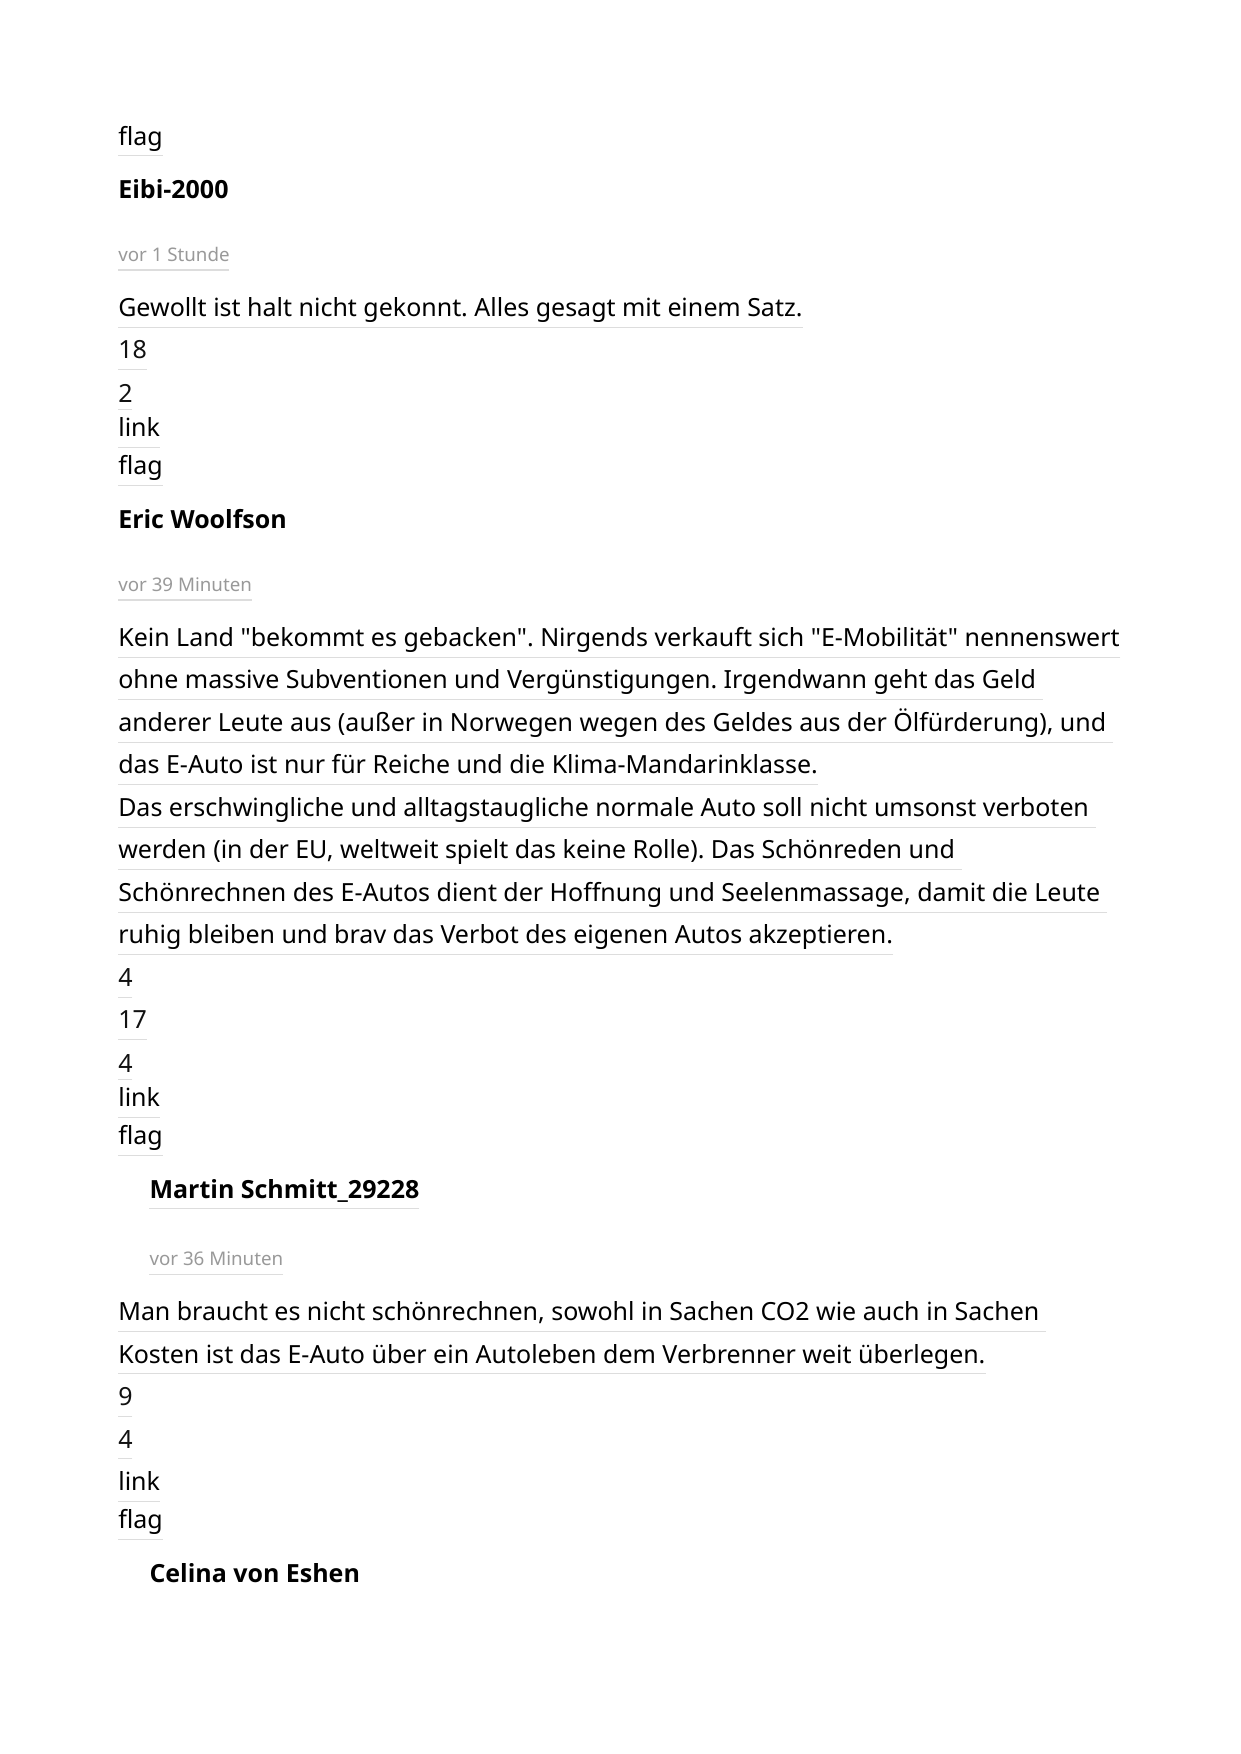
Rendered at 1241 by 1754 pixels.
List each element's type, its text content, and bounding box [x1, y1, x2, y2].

text flag [118, 448, 1122, 486]
text vor 36 Minuten [149, 1245, 1117, 1275]
text flag [118, 118, 1122, 156]
text link [118, 410, 1122, 448]
text Eric Woolfson [118, 502, 1122, 536]
text vor 1 Stunde [118, 241, 1117, 271]
text flag [118, 1118, 1122, 1156]
text flag [118, 1502, 1122, 1540]
text 4 [118, 959, 1122, 998]
text vor 39 Minuten [118, 571, 1117, 601]
text 4 [118, 1421, 1122, 1459]
text 17 [118, 1002, 1122, 1040]
text Gewollt ist halt nicht gekonnt. Alles gesagt mit einem Satz. [118, 290, 1122, 328]
text 9 [118, 1379, 1122, 1417]
text Eibi-2000 [118, 172, 1122, 206]
text link [118, 1464, 1122, 1502]
text Kein Land "bekommt es gebacken". Nirgends verkauft sich "E-Mobilität" nennenswert ohne massive Subventionen und Vergünstigungen. Irgendwann geht das Geld anderer Leute aus (außer in Norwegen wegen des Geldes aus der Ölfürderung), und das E-Auto ist nur für Reiche und die Klima-Mandarinklasse. Das erschwingliche und alltagstaugliche normale Auto soll nicht umsonst verboten werden (in der EU, weltweit spielt das keine Rolle). Das Schönreden und Schönrechnen des E-Autos dient der Hoffnung und Seelenmassage, damit die Leute ruhig bleiben und brav das Verbot des eigenen Autos akzeptieren. [118, 619, 1122, 955]
text 18 [118, 332, 1122, 370]
text Man braucht es nicht schönrechnen, sowohl in Sachen CO2 wie auch in Sachen Kosten ist das E-Auto über ein Autoleben dem Verbrenner weit überlegen. [118, 1294, 1122, 1374]
text link [118, 1080, 1122, 1118]
text Celina von Eshen [149, 1556, 1122, 1589]
text Martin Schmitt_29228 [149, 1172, 1122, 1209]
text 2 [118, 375, 1122, 410]
text 4 [118, 1044, 1122, 1080]
